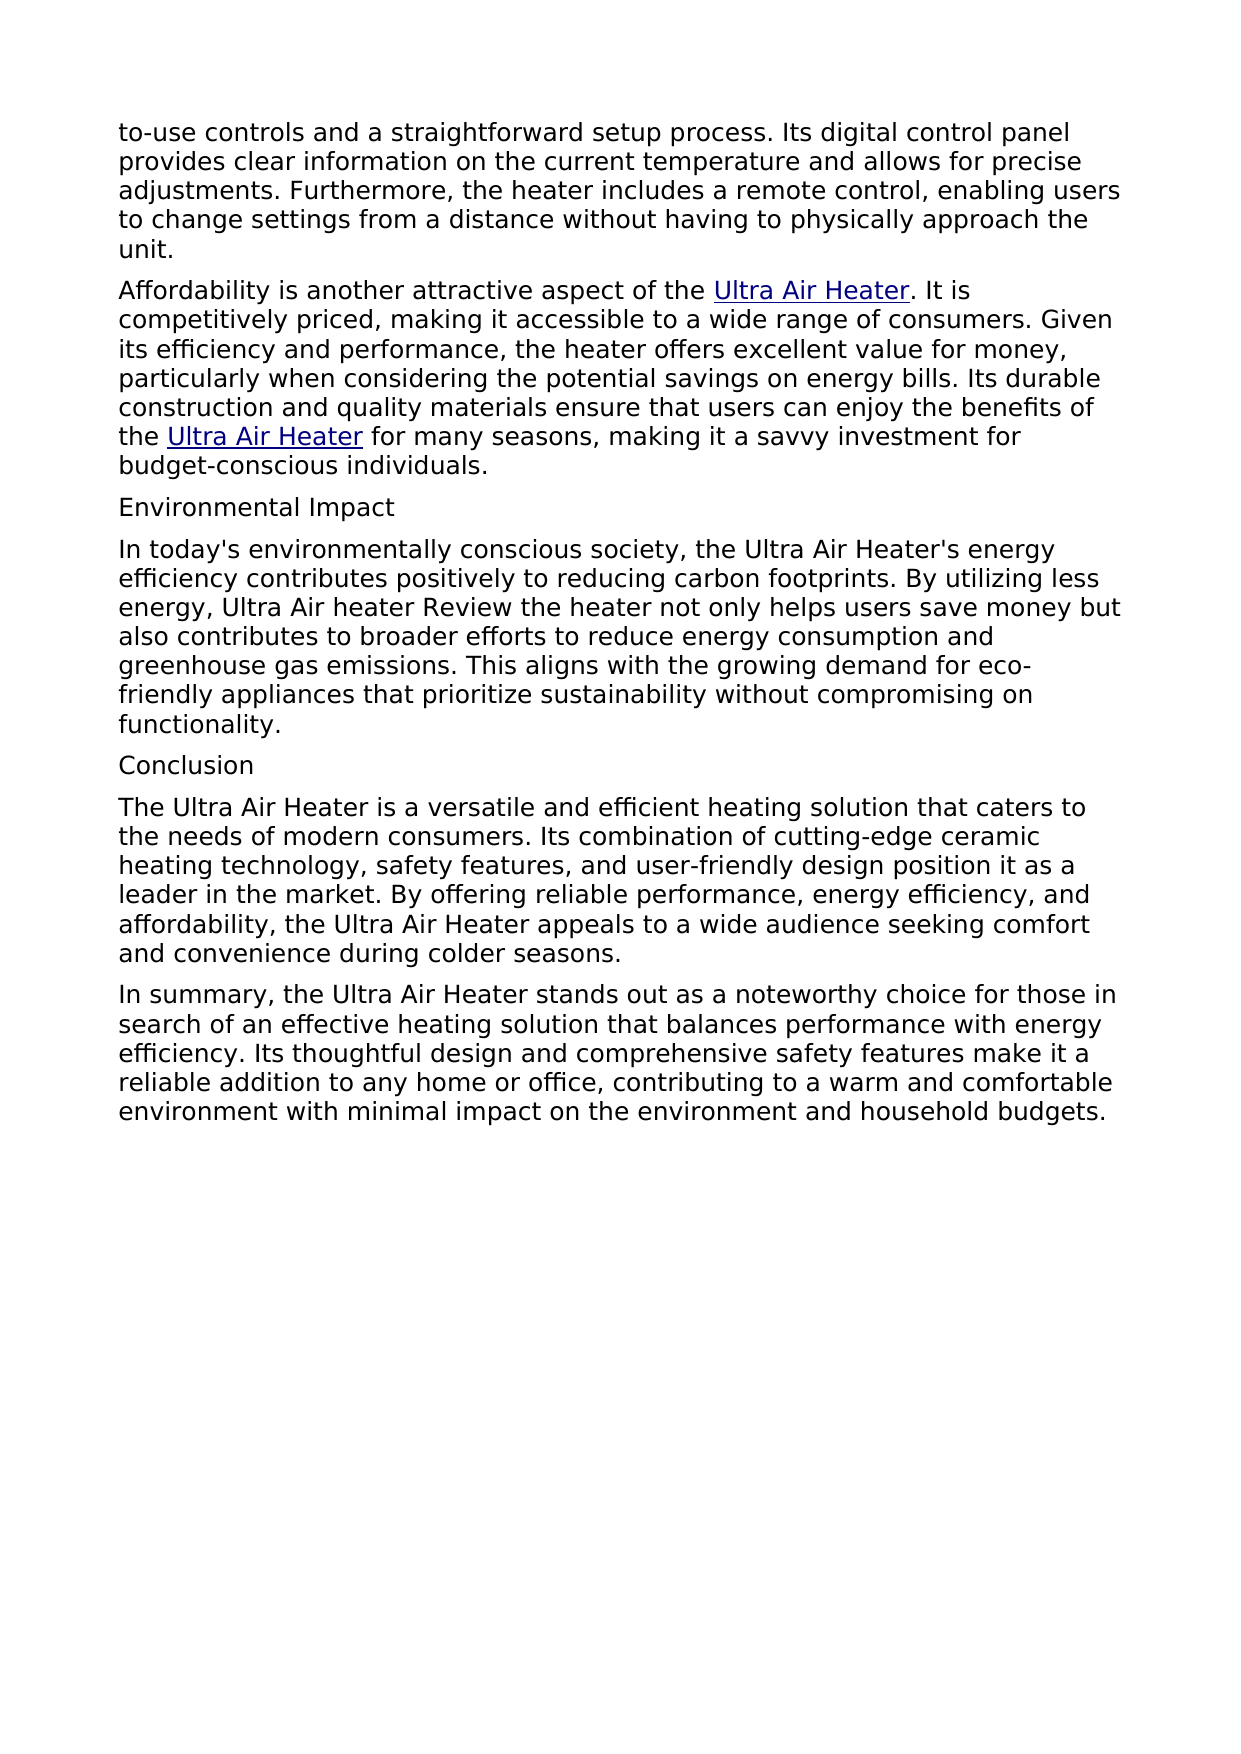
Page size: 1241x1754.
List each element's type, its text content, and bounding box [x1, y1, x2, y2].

text Affordability is another attractive aspect of the Ultra Air Heater. It is competitively priced, making it accessible to a wide range of consumers. Given its efficiency and performance, the heater offers excellent value for money, particularly when considering the potential savings on energy bills. Its durable construction and quality materials ensure that users can enjoy the benefits of the Ultra Air Heater for many seasons, making it a savvy investment for budget-conscious individuals. [118, 276, 1122, 481]
text The Ultra Air Heater is a versatile and efficient heating solution that caters to the needs of modern consumers. Its combination of cutting-edge ceramic heating technology, safety features, and user-friendly design position it as a leader in the market. By offering reliable performance, energy efficiency, and affordability, the Ultra Air Heater appeals to a wide audience seeking comfort and convenience during colder seasons. [118, 793, 1122, 968]
text Conclusion [118, 751, 1122, 781]
text In today's environmentally conscious society, the Ultra Air Heater's energy efficiency contributes positively to reducing carbon footprints. By utilizing less energy, Ultra Air heater Review the heater not only helps users save money but also contributes to broader efforts to reduce energy consumption and greenhouse gas emissions. This aligns with the growing demand for eco-friendly appliances that prioritize sustainability without compromising on functionality. [118, 535, 1122, 739]
text Environmental Impact [118, 493, 1122, 522]
text to-use controls and a straightforward setup process. Its digital control panel provides clear information on the current temperature and allows for precise adjustments. Furthermore, the heater includes a remote control, enabling users to change settings from a distance without having to physically approach the unit. [118, 118, 1122, 264]
text In summary, the Ultra Air Heater stands out as a noteworthy choice for those in search of an effective heating solution that balances performance with energy efficiency. Its thoughtful design and comprehensive safety features make it a reliable addition to any home or office, contributing to a warm and comfortable environment with minimal impact on the environment and household budgets. [118, 981, 1122, 1126]
